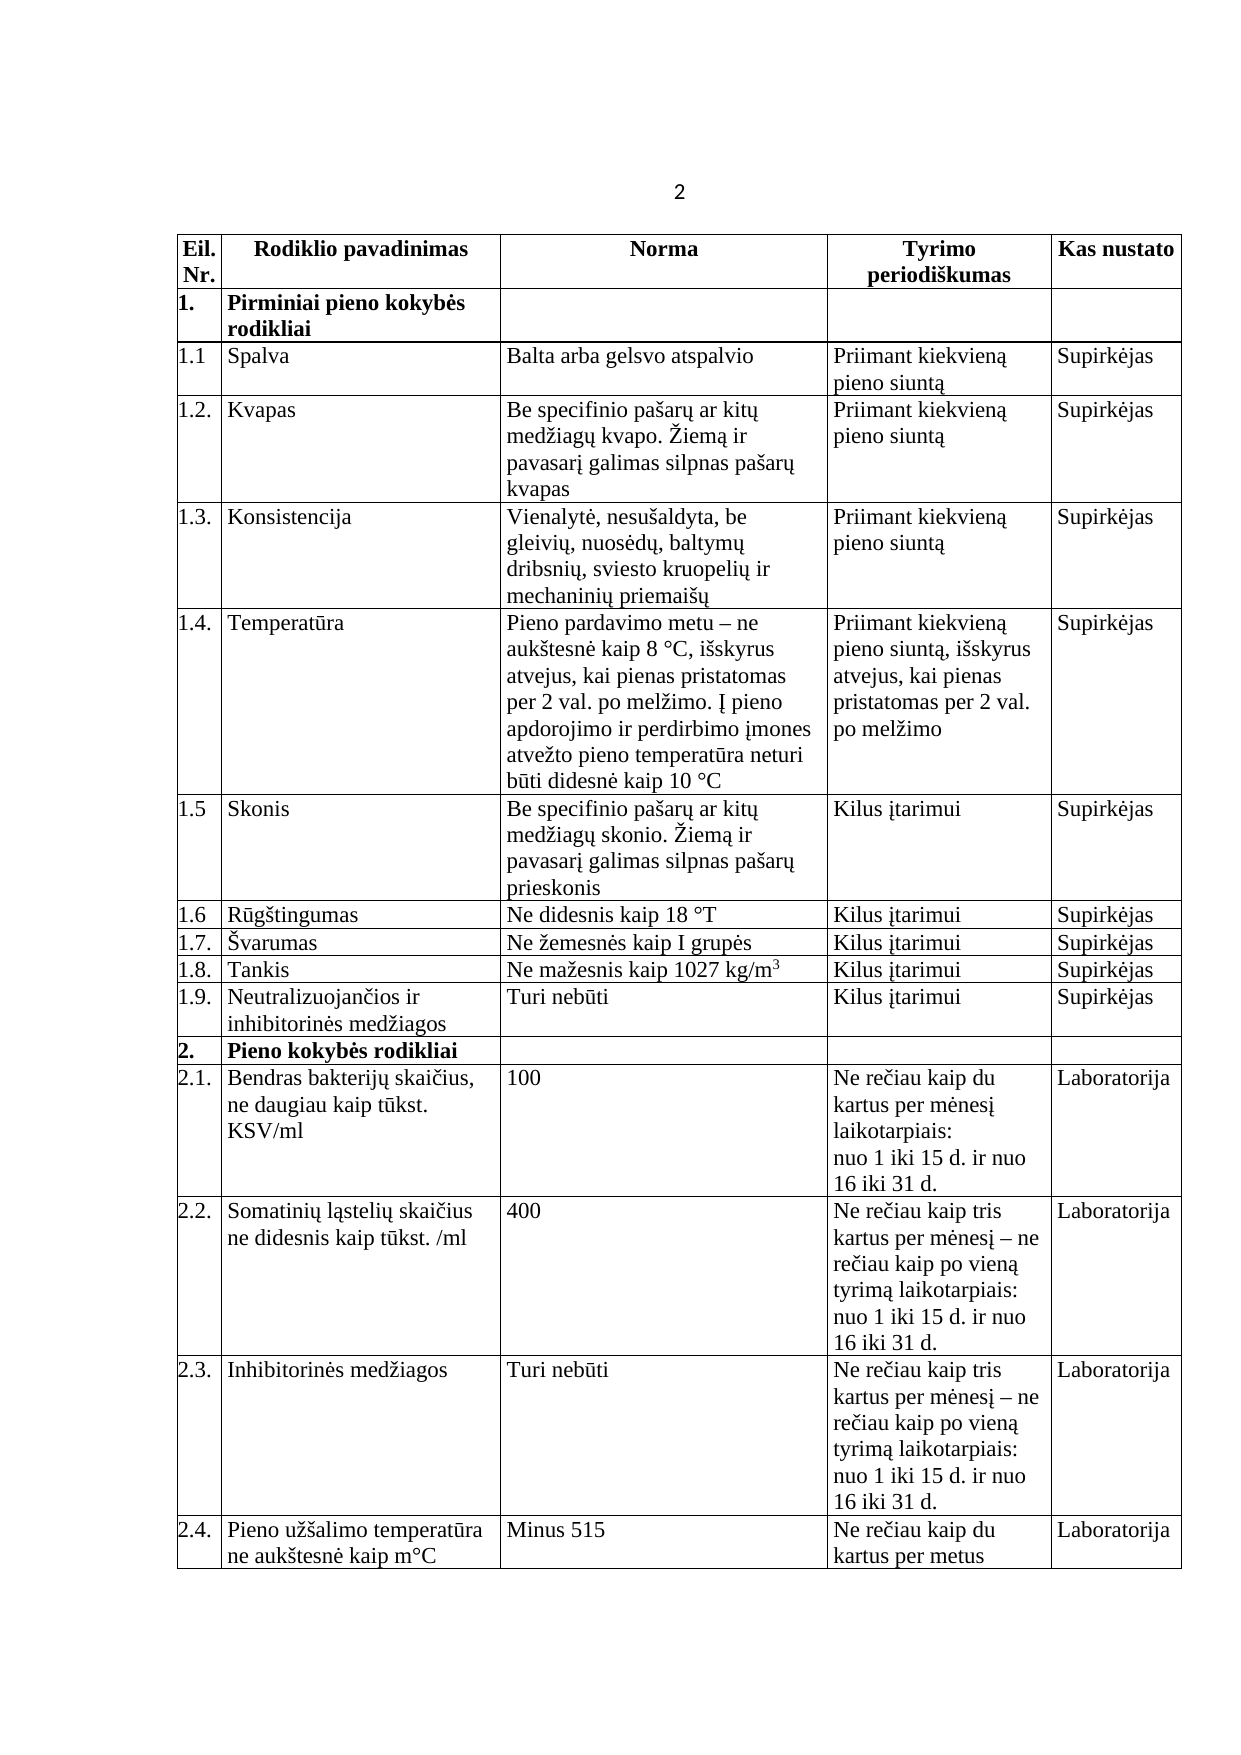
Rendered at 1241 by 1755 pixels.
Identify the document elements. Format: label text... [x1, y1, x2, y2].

table_cell Be specifinio pašarų ar kitų medžiagų skonio. Žiemą ir pavasarį galimas silpnas pašarų prieskonis [501, 795, 827, 900]
table_cell 2. [178, 1037, 221, 1063]
table_cell 1.6 [178, 901, 221, 927]
table_cell Supirkėjas [1052, 929, 1181, 955]
table_cell Kilus įtarimui [828, 983, 1051, 1036]
table_header Rodiklio pavadinimas [222, 235, 500, 288]
table_cell Supirkėjas [1052, 396, 1181, 502]
table_cell Temperatūra [222, 609, 500, 794]
table_cell Supirkėjas [1052, 503, 1181, 608]
table_cell Inhibitorinės medžiagos [222, 1356, 500, 1514]
table_cell Minus 515 [501, 1516, 827, 1568]
table_cell Neutralizuojančios ir inhibitorinės medžiagos [222, 983, 500, 1036]
table_cell Pieno pardavimo metu – ne aukštesnė kaip 8 °C, išskyrus atvejus, kai pienas pristatomas per 2 val. po melžimo. Į pieno apdorojimo ir perdirbimo įmones atvežto pieno temperatūra neturi būti didesnė kaip 10 °C [501, 609, 827, 794]
table_cell Kilus įtarimui [828, 795, 1051, 900]
table_cell 1.3. [178, 503, 221, 608]
table_cell Priimant kiekvieną pieno siuntą, išskyrus atvejus, kai pienas pristatomas per 2 val. po melžimo [828, 609, 1051, 794]
table_cell [501, 289, 827, 341]
table_cell Supirkėjas [1052, 901, 1181, 927]
table_header Norma [501, 235, 827, 288]
table_cell Skonis [222, 795, 500, 900]
table_cell 1.4. [178, 609, 221, 794]
table_header Kas nustato [1052, 235, 1181, 288]
table_cell 1.5 [178, 795, 221, 900]
table_cell 2.1. [178, 1065, 221, 1196]
table_cell 400 [501, 1197, 827, 1355]
table_cell Ne rečiau kaip du kartus per mėnesį laikotarpiais: nuo 1 iki 15 d. ir nuo 16 iki 31 d. [828, 1065, 1051, 1196]
table_cell 2.4. [178, 1516, 221, 1568]
table_cell Turi nebūti [501, 983, 827, 1036]
table_cell Priimant kiekvieną pieno siuntą [828, 503, 1051, 608]
table_cell Ne rečiau kaip tris kartus per mėnesį – ne rečiau kaip po vieną tyrimą laikotarpiais: nuo 1 iki 15 d. ir nuo 16 iki 31 d. [828, 1197, 1051, 1355]
table_cell Turi nebūti [501, 1356, 827, 1514]
table_cell Laboratorija [1052, 1516, 1181, 1568]
table_cell Kilus įtarimui [828, 929, 1051, 955]
table_cell 1. [178, 289, 221, 341]
table_cell Konsistencija [222, 503, 500, 608]
table_cell [828, 1037, 1051, 1063]
table_cell Kilus įtarimui [828, 901, 1051, 927]
table_cell Ne mažesnis kaip 1027 kg/m3 [501, 956, 827, 982]
table_cell Ne rečiau kaip du kartus per metus [828, 1516, 1051, 1568]
table_cell Ne didesnis kaip 18 °T [501, 901, 827, 927]
table_cell Ne žemesnės kaip I grupės [501, 929, 827, 955]
table_cell 2.3. [178, 1356, 221, 1514]
table_cell Supirkėjas [1052, 795, 1181, 900]
table_cell Priimant kiekvieną pieno siuntą [828, 396, 1051, 502]
table_cell Pirminiai pieno kokybės rodikliai [222, 289, 500, 341]
table_cell Švarumas [222, 929, 500, 955]
table_cell Be specifinio pašarų ar kitų medžiagų kvapo. Žiemą ir pavasarį galimas silpnas pašarų kvapas [501, 396, 827, 502]
table_cell Pieno kokybės rodikliai [222, 1037, 500, 1063]
table_cell Supirkėjas [1052, 609, 1181, 794]
table_cell [828, 289, 1051, 341]
table_cell Bendras bakterijų skaičius, ne daugiau kaip tūkst. KSV/ml [222, 1065, 500, 1196]
table_cell 1.1 [178, 343, 221, 395]
table_cell Tankis [222, 956, 500, 982]
table_cell 1.2. [178, 396, 221, 502]
table_cell Laboratorija [1052, 1065, 1181, 1196]
table_cell 1.8. [178, 956, 221, 982]
table_cell 2.2. [178, 1197, 221, 1355]
table_header Tyrimo periodiškumas [828, 235, 1051, 288]
table_cell Vienalytė, nesušaldyta, be gleivių, nuosėdų, baltymų dribsnių, sviesto kruopelių ir mechaninių priemaišų [501, 503, 827, 608]
table_cell Priimant kiekvieną pieno siuntą [828, 343, 1051, 395]
table_cell Balta arba gelsvo atspalvio [501, 343, 827, 395]
table_cell 100 [501, 1065, 827, 1196]
table_cell Somatinių ląstelių skaičius ne didesnis kaip tūkst. /ml [222, 1197, 500, 1355]
table_cell 1.9. [178, 983, 221, 1036]
table_cell [1052, 1037, 1181, 1063]
table_cell 1.7. [178, 929, 221, 955]
table_header Eil. Nr. [178, 235, 221, 288]
table_cell Spalva [222, 343, 500, 395]
table_cell [1052, 289, 1181, 341]
table_cell Supirkėjas [1052, 956, 1181, 982]
table_cell Supirkėjas [1052, 343, 1181, 395]
table_cell Rūgštingumas [222, 901, 500, 927]
table_cell Pieno užšalimo temperatūra ne aukštesnė kaip m°C [222, 1516, 500, 1568]
table_cell Supirkėjas [1052, 983, 1181, 1036]
table_cell [501, 1037, 827, 1063]
table_cell Ne rečiau kaip tris kartus per mėnesį – ne rečiau kaip po vieną tyrimą laikotarpiais: nuo 1 iki 15 d. ir nuo 16 iki 31 d. [828, 1356, 1051, 1514]
table_cell Kvapas [222, 396, 500, 502]
table_cell Kilus įtarimui [828, 956, 1051, 982]
table_cell Laboratorija [1052, 1197, 1181, 1355]
table_cell Laboratorija [1052, 1356, 1181, 1514]
